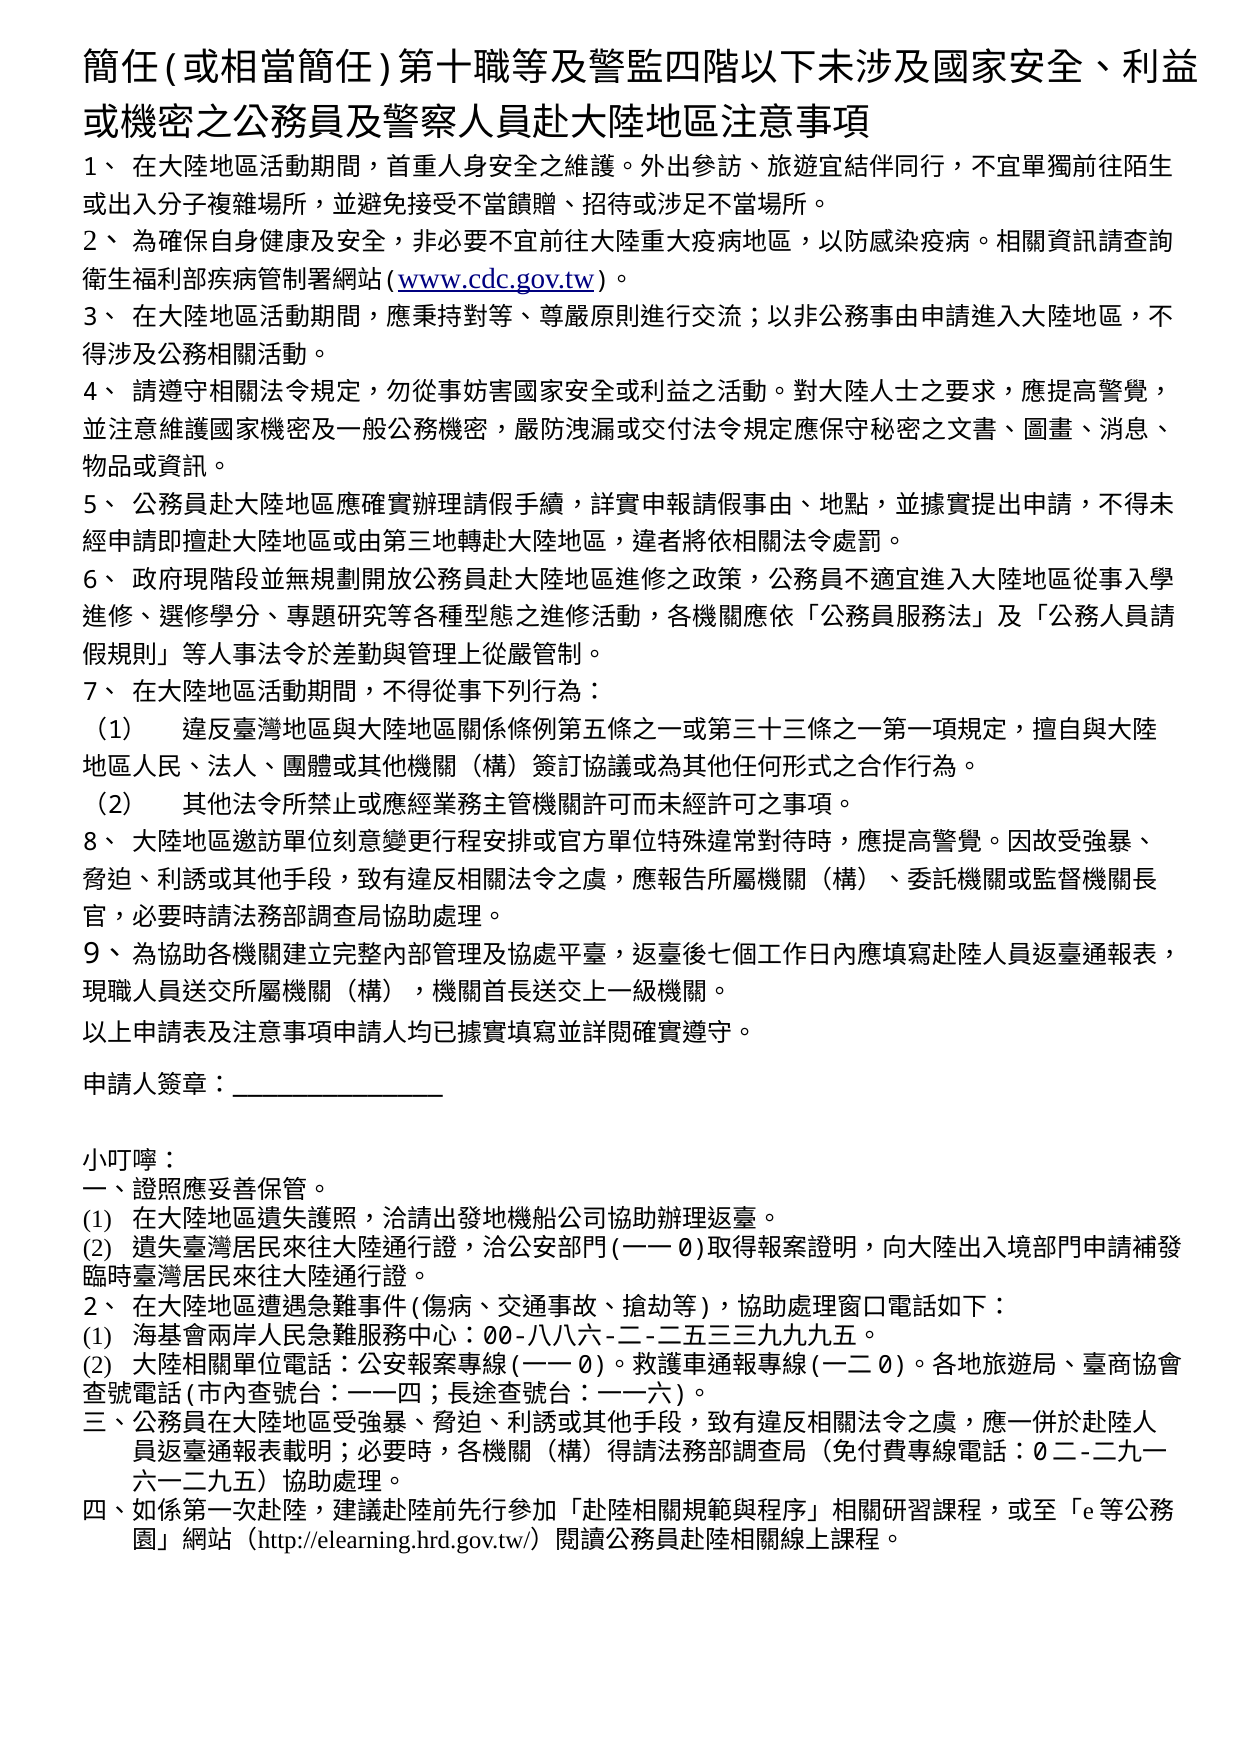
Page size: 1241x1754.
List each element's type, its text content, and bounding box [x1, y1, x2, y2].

list 在大陸地區活動期間，首重人身安全之維護。外出參訪、旅遊宜結伴同行，不宜單獨前往陌生或出入分子複雜場所，並避免接受不當饋贈、招待或涉足不當場所。 [83, 146, 1177, 221]
list 其他法令所禁止或應經業務主管機關許可而未經許可之事項。 [83, 783, 1177, 821]
list 在大陸地區活動期間，不得從事下列行為： [83, 671, 1177, 708]
list 大陸地區邀訪單位刻意變更行程安排或官方單位特殊違常對待時，應提高警覺。因故受強暴、脅迫、利誘或其他手段，致有違反相關法令之虞，應報告所屬機關（構）、委託機關或監督機關長官，必要時請法務部調查局協助處理。 [83, 821, 1177, 933]
list 違反臺灣地區與大陸地區關係條例第五條之一或第三十三條之一第一項規定，擅自與大陸地區人民、法人、團體或其他機關（構）簽訂協議或為其他任何形式之合作行為。 [83, 708, 1177, 783]
list 在大陸地區遺失護照，洽請出發地機船公司協助辦理返臺。 [83, 1204, 1192, 1233]
list 遺失臺灣居民來往大陸通行證，洽公安部門(一一0)取得報案證明，向大陸出入境部門申請補發臨時臺灣居民來往大陸通行證。 [83, 1233, 1192, 1292]
text 小叮嚀： [83, 1146, 1177, 1175]
text 簡任(或相當簡任)第十職等及警監四階以下未涉及國家安全、利益或機密之公務員及警察人員赴大陸地區注意事項 [83, 37, 1200, 146]
list 請遵守相關法令規定，勿從事妨害國家安全或利益之活動。對大陸人士之要求，應提高警覺，並注意維護國家機密及一般公務機密，嚴防洩漏或交付法令規定應保守秘密之文書、圖畫、消息、物品或資訊。 [83, 371, 1177, 483]
list 為確保自身健康及安全，非必要不宜前往大陸重大疫病地區，以防感染疫病。相關資訊請查詢衛生福利部疾病管制署網站(www.cdc.gov.tw)。 [83, 221, 1177, 296]
list 在大陸地區活動期間，應秉持對等、尊嚴原則進行交流；以非公務事由申請進入大陸地區，不得涉及公務相關活動。 [83, 296, 1177, 371]
text 一、證照應妥善保管。 [83, 1175, 1192, 1204]
list 在大陸地區遭遇急難事件(傷病、交通事故、搶劫等)，協助處理窗口電話如下： [83, 1292, 1192, 1321]
text 四、如係第一次赴陸，建議赴陸前先行參加「赴陸相關規範與程序」相關研習課程，或至「e等公務園」網站（http://elearning.hrd.gov.tw/）閱讀公務員赴陸相關線上課程。 [83, 1496, 1177, 1554]
list 為協助各機關建立完整內部管理及協處平臺，返臺後七個工作日內應填寫赴陸人員返臺通報表，現職人員送交所屬機關（構），機關首長送交上一級機關。 [83, 933, 1177, 1008]
list 大陸相關單位電話：公安報案專線(一一0)。救護車通報專線(一二0)。各地旅遊局、臺商協會查號電話(市內查號台：一一四；長途查號台：一一六)。 [83, 1350, 1192, 1408]
text 申請人簽章：______________ [83, 1050, 1192, 1104]
list 公務員赴大陸地區應確實辦理請假手續，詳實申報請假事由、地點，並據實提出申請，不得未經申請即擅赴大陸地區或由第三地轉赴大陸地區，違者將依相關法令處罰。 [83, 483, 1177, 558]
list 海基會兩岸人民急難服務中心：00-八八六-二-二五三三九九九五。 [83, 1321, 1192, 1350]
text 三、公務員在大陸地區受強暴、脅迫、利誘或其他手段，致有違反相關法令之虞，應一併於赴陸人員返臺通報表載明；必要時，各機關（構）得請法務部調查局（免付費專線電話：0二-二九一六一二九五）協助處理。 [83, 1408, 1177, 1496]
text 以上申請表及注意事項申請人均已據實填寫並詳閱確實遵守。 [83, 1008, 1192, 1050]
list 政府現階段並無規劃開放公務員赴大陸地區進修之政策，公務員不適宜進入大陸地區從事入學進修、選修學分、專題研究等各種型態之進修活動，各機關應依「公務員服務法」及「公務人員請假規則」等人事法令於差勤與管理上從嚴管制。 [83, 558, 1177, 671]
